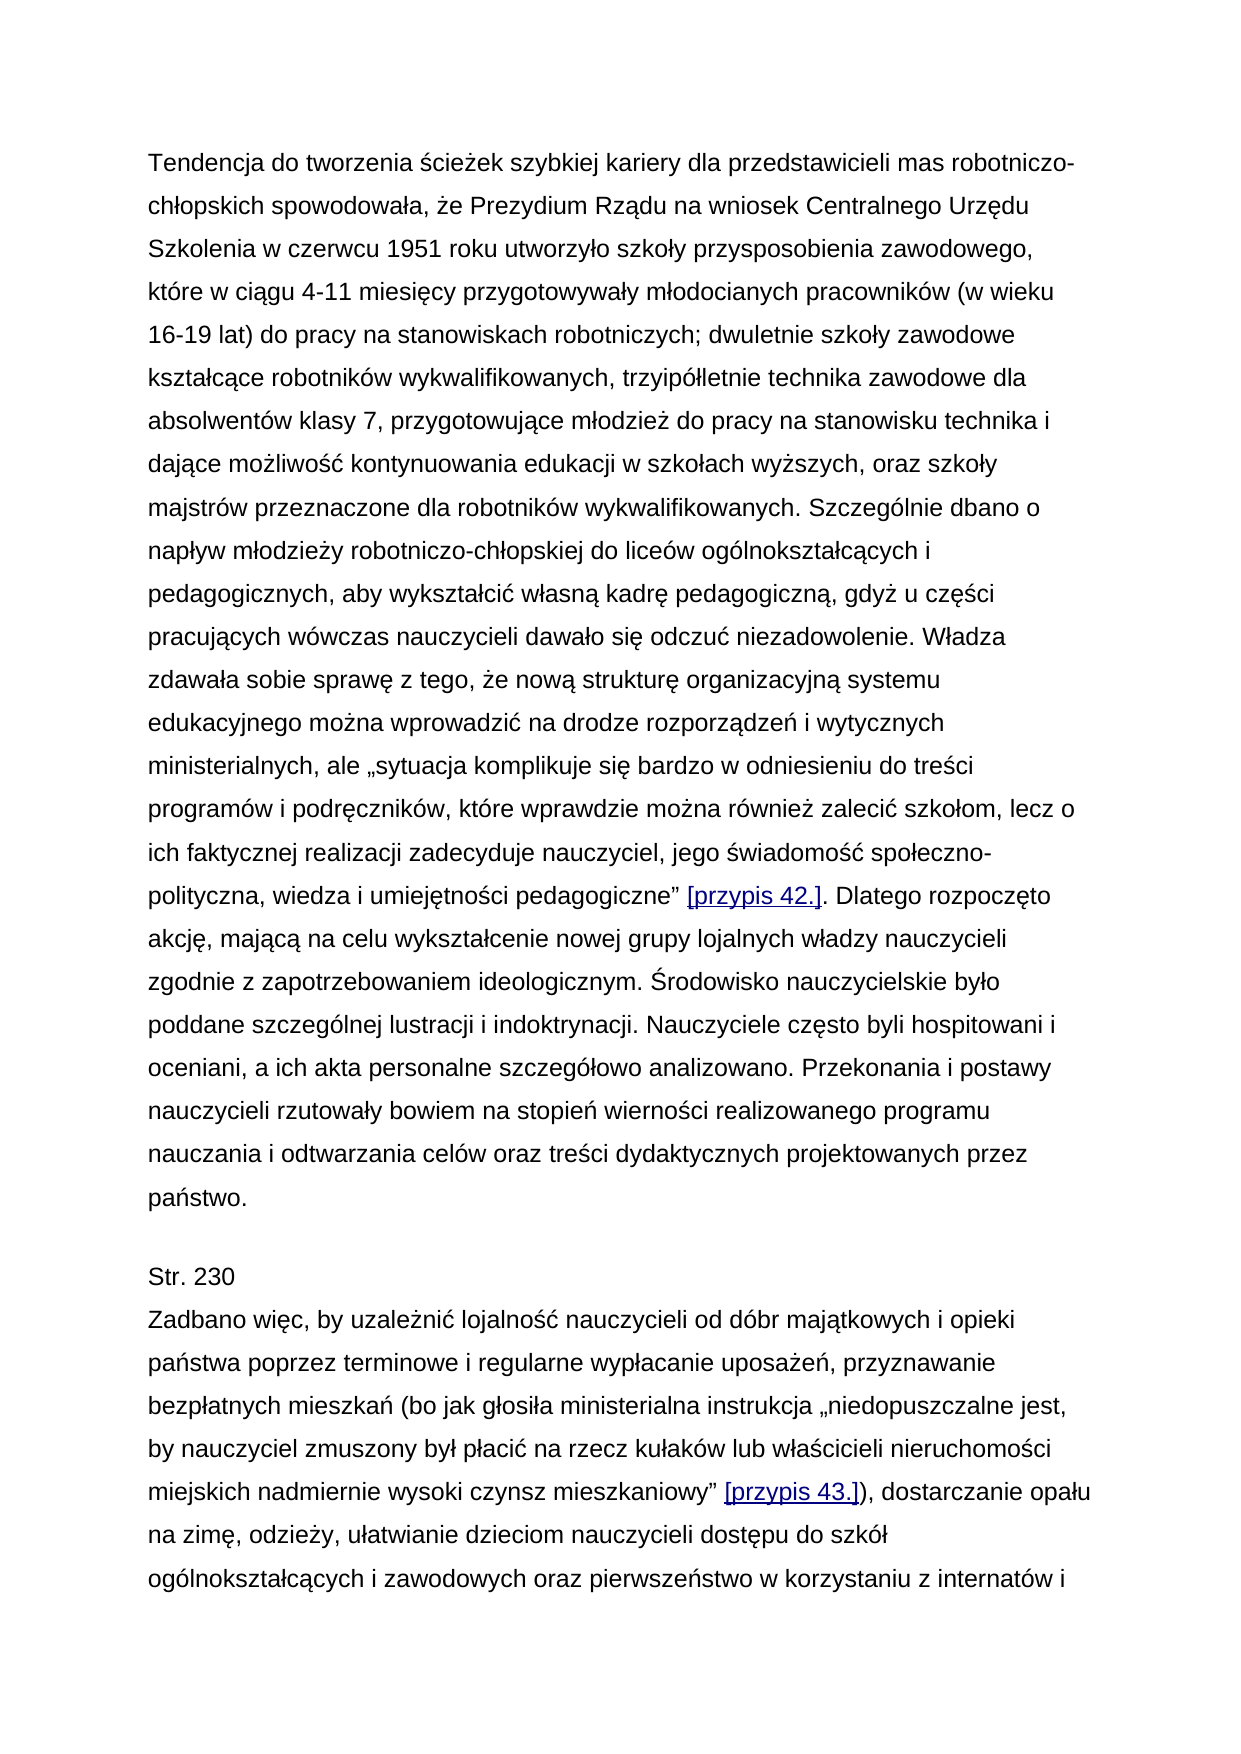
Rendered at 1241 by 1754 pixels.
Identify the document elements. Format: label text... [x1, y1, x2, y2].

text Zadbano więc, by uzależnić lojalność nauczycieli od dóbr majątkowych i opieki państwa poprzez terminowe i regularne wypłacanie uposażeń, przyznawanie bezpłatnych mieszkań (bo jak głosiła ministerialna instrukcja „niedopuszczalne jest, by nauczyciel zmuszony był płacić na rzecz kułaków lub właścicieli nieruchomości miejskich nadmiernie wysoki czynsz mieszkaniowy” [przypis 43.]), dostarczanie opału na zimę, odzieży, ułatwianie dzieciom nauczycieli dostępu do szkół ogólnokształcących i zawodowych oraz pierwszeństwo w korzystaniu z internatów i [148, 1305, 1093, 1592]
text Str. 230 [148, 1262, 1093, 1291]
text Tendencja do tworzenia ścieżek szybkiej kariery dla przedstawicieli mas robotniczo-chłopskich spowodowała, że Prezydium Rządu na wniosek Centralnego Urzędu Szkolenia w czerwcu 1951 roku utworzyło szkoły przysposobienia zawodowego, które w ciągu 4-11 miesięcy przygotowywały młodocianych pracowników (w wieku 16-19 lat) do pracy na stanowiskach robotniczych; dwuletnie szkoły zawodowe kształcące robotników wykwalifikowanych, trzyipółletnie technika zawodowe dla absolwentów klasy 7, przygotowujące młodzież do pracy na stanowisku technika i dające możliwość kontynuowania edukacji w szkołach wyższych, oraz szkoły majstrów przeznaczone dla robotników wykwalifikowanych. Szczególnie dbano o napływ młodzieży robotniczo-chłopskiej do liceów ogólnokształcących i pedagogicznych, aby wykształcić własną kadrę pedagogiczną, gdyż u części pracujących wówczas nauczycieli dawało się odczuć niezadowolenie. Władza zdawała sobie sprawę z tego, że nową strukturę organizacyjną systemu edukacyjnego można wprowadzić na drodze rozporządzeń i wytycznych ministerialnych, ale „sytuacja komplikuje się bardzo w odniesieniu do treści programów i podręczników, które wprawdzie można również zalecić szkołom, lecz o ich faktycznej realizacji zadecyduje nauczyciel, jego świadomość społeczno-polityczna, wiedza i umiejętności pedagogiczne” [przypis 42.]. Dlatego rozpoczęto akcję, mającą na celu wykształcenie nowej grupy lojalnych władzy nauczycieli zgodnie z zapotrzebowaniem ideologicznym. Środowisko nauczycielskie było poddane szczególnej lustracji i indoktrynacji. Nauczyciele często byli hospitowani i oceniani, a ich akta personalne szczegółowo analizowano. Przekonania i postawy nauczycieli rzutowały bowiem na stopień wierności realizowanego programu nauczania i odtwarzania celów oraz treści dydaktycznych projektowanych przez państwo. [148, 148, 1093, 1211]
